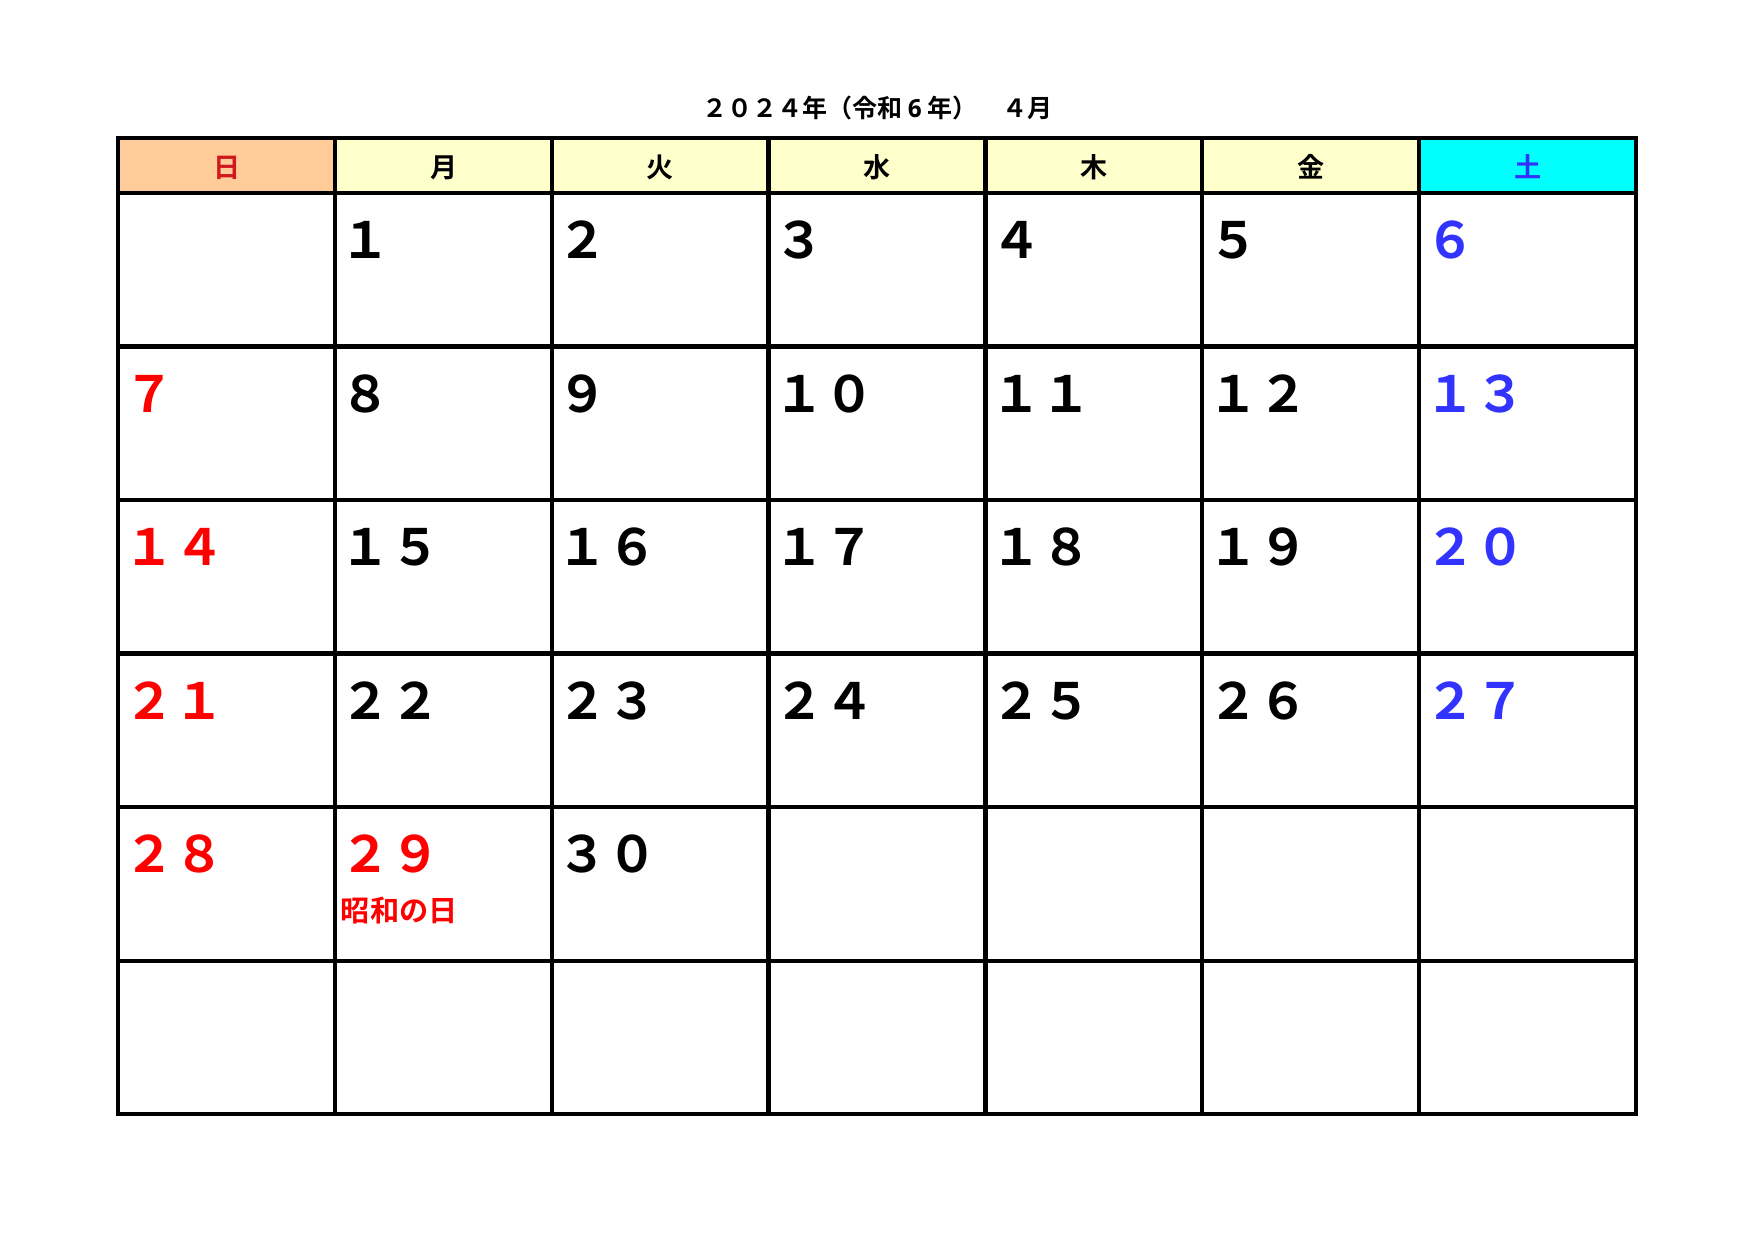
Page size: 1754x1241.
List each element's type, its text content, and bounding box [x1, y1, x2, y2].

table_cell １４ [120, 502, 333, 651]
table_cell [771, 809, 983, 958]
table_cell ３０ [554, 809, 766, 958]
table_cell １１ [988, 349, 1200, 498]
table_cell [120, 195, 333, 344]
table_header ２０２４年（令和6年） ４月 [118, 83, 1636, 136]
table_cell ５ [1204, 195, 1417, 344]
table_cell 木 [988, 140, 1200, 191]
table_cell １３ [1421, 349, 1634, 498]
table_cell ９ [554, 349, 766, 498]
table_cell １５ [337, 502, 550, 651]
table_cell 日 [120, 140, 333, 191]
table_cell 水 [771, 140, 983, 191]
table_cell [771, 963, 983, 1112]
table_cell 月 [337, 140, 550, 191]
table_cell １２ [1204, 349, 1417, 498]
table_cell [988, 809, 1200, 958]
table_cell [337, 963, 550, 1112]
table_cell １９ [1204, 502, 1417, 651]
table_cell [1204, 809, 1417, 958]
table_cell [1421, 963, 1634, 1112]
table_cell 金 [1204, 140, 1417, 191]
table_cell ２３ [554, 656, 766, 805]
table_cell １８ [988, 502, 1200, 651]
table_cell ２７ [1421, 656, 1634, 805]
table_cell ２９ 昭和の日 [337, 809, 550, 958]
table_cell 土 [1421, 140, 1634, 191]
table_cell [1204, 963, 1417, 1112]
table_cell ２１ [120, 656, 333, 805]
table_cell １ [337, 195, 550, 344]
table_cell ２ [554, 195, 766, 344]
table_cell ２５ [988, 656, 1200, 805]
table_cell [1421, 809, 1634, 958]
table_cell ６ [1421, 195, 1634, 344]
table_cell ２２ [337, 656, 550, 805]
table_cell ２６ [1204, 656, 1417, 805]
table_cell ２０ [1421, 502, 1634, 651]
table_cell ２８ [120, 809, 333, 958]
table_cell 火 [554, 140, 766, 191]
table_cell [554, 963, 766, 1112]
table_cell １７ [771, 502, 983, 651]
table_cell [120, 963, 333, 1112]
table_cell ７ [120, 349, 333, 498]
table_cell ３ [771, 195, 983, 344]
table_cell １０ [771, 349, 983, 498]
table_cell ８ [337, 349, 550, 498]
table_cell ２４ [771, 656, 983, 805]
table_cell [988, 963, 1200, 1112]
table_cell １６ [554, 502, 766, 651]
table_cell ４ [988, 195, 1200, 344]
